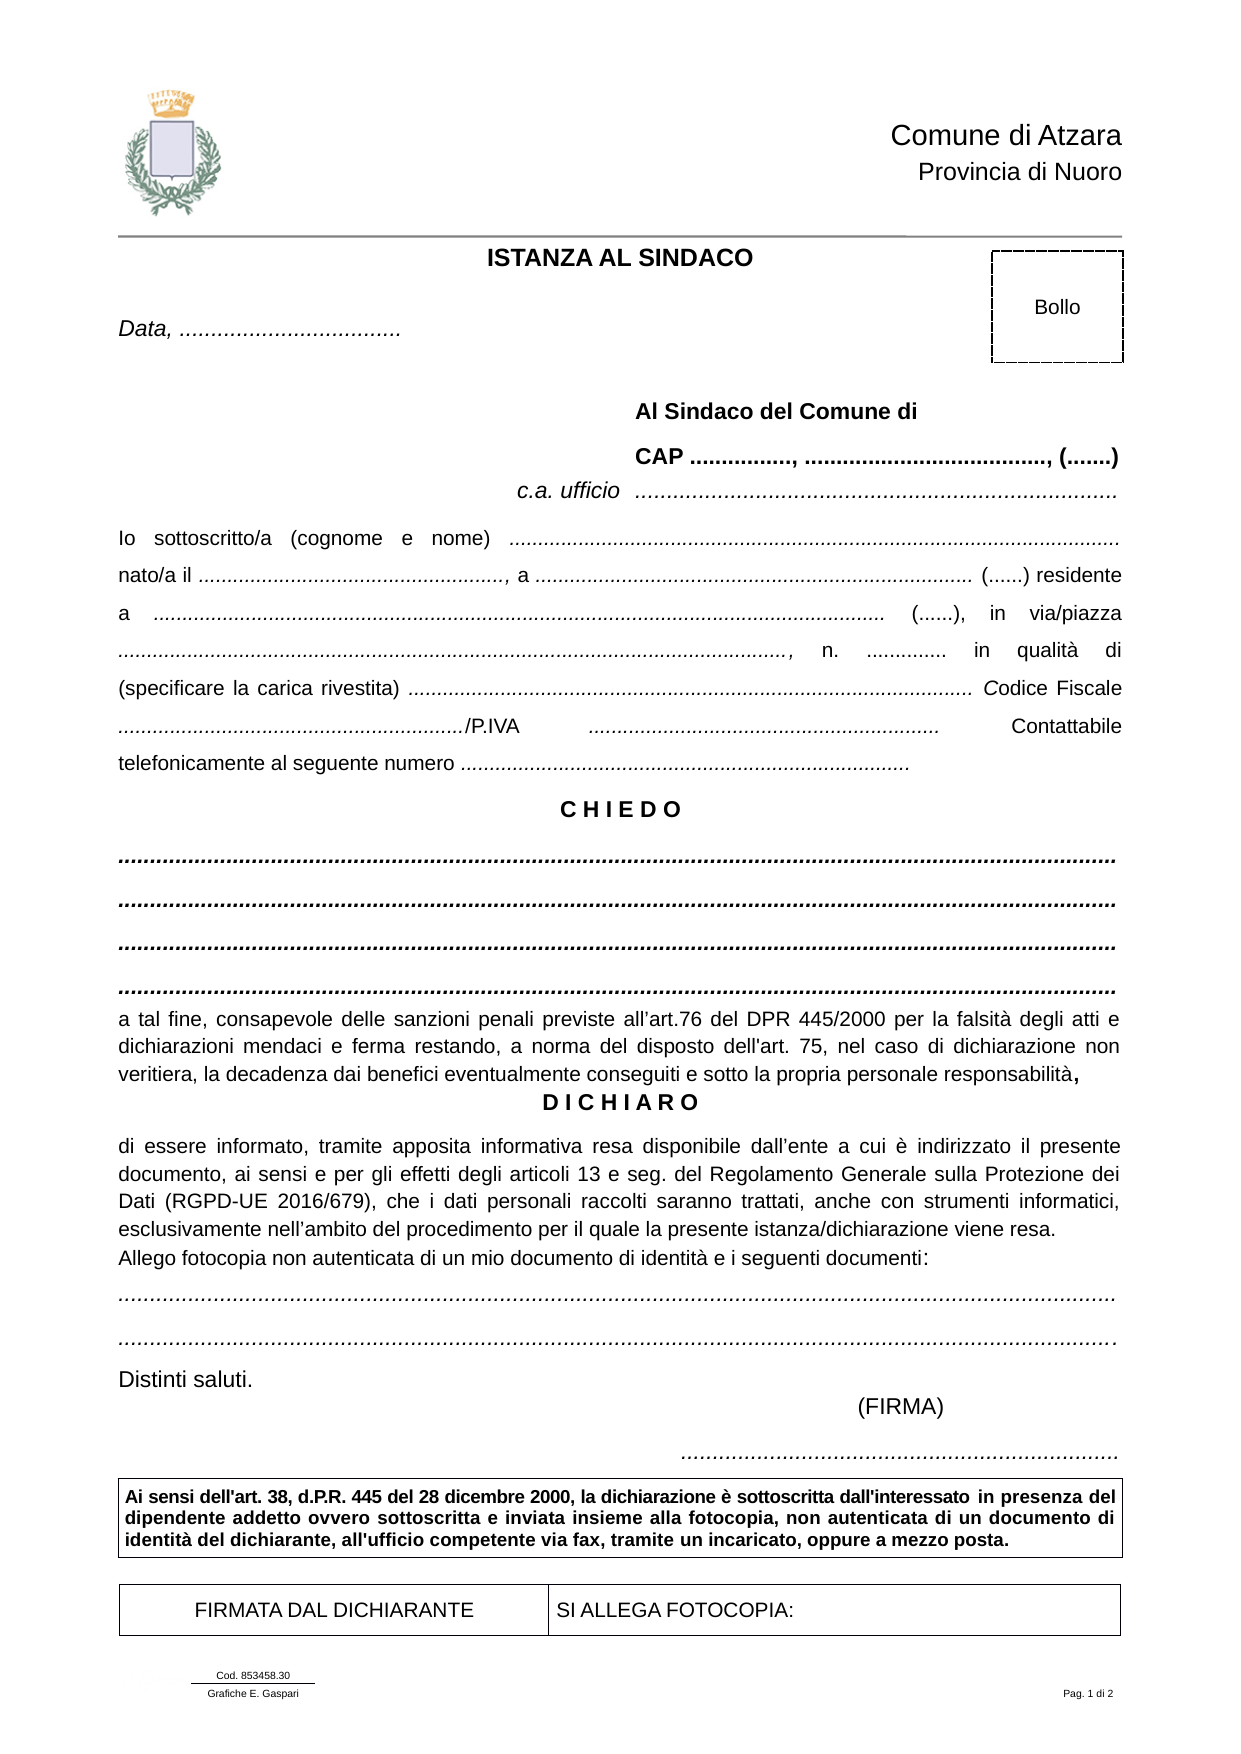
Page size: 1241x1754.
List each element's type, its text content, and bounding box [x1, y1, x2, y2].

text ..................................................................... [679, 1432, 1122, 1466]
text Distinti saluti. [118, 1366, 1122, 1393]
table_header SI ALLEGA FOTOCOPIA: [549, 1585, 1120, 1635]
table_header Ai sensi dell'art. 38, d.P.R. 445 del 28 dicembre 2000, la dichiarazione è sottoscritta dall'interessato in presenza del dipendente addetto ovvero sottoscritta e inviata insieme alla fotocopia, non autenticata di un documento di identità del dichiarante, all'ufficio competente via fax, tramite un incaricato, oppure a mezzo posta. [119, 1479, 1122, 1557]
picture [122, 87, 224, 219]
subtitle C H I E D O [118, 796, 1122, 822]
text (FIRMA) [679, 1393, 1122, 1419]
text Io sottoscritto/a (cognome e nome) .......................................................................................................... nato/a il ....................................................., a ............................................................................ (......) residente a ............................................................................................................................... (......), in via/piazza ...................................................................................................................., n. .............. in qualità di (specificare la carica rivestita) .................................................................................................. Codice Fiscale ............................................................/P.IVA ............................................................. Contattabile telefonicamente al seguente numero .............................................................................. [118, 518, 1122, 778]
text Data, ................................... [118, 310, 991, 344]
text Provincia di Nuoro [224, 157, 1122, 185]
text ............................................................................................................................................................. ............................................................................................................................................................. [118, 1274, 1122, 1353]
text di essere informato, tramite apposita informativa resa disponibile dall’ente a cui è indirizzato il presente documento, ai sensi e per gli effetti degli articoli 13 e seg. del Regolamento Generale sulla Protezione dei Dati (RGPD-UE 2016/679), che i dati personali raccolti saranno trattati, anche con strumenti informatici, esclusivamente nell’ambito del procedimento per il quale la presente istanza/dichiarazione viene resa. [118, 1134, 1122, 1241]
text Comune di Atzara [224, 118, 1122, 152]
text CAP ................, ......................................, (.......) [635, 438, 1122, 472]
table_header FIRMATA DAL DICHIARANTE [120, 1585, 548, 1635]
subtitle ISTANZA AL SINDACO [118, 243, 1122, 272]
text Allego fotocopia non autenticata di un mio documento di identità e i seguenti documenti: [118, 1244, 1122, 1270]
subtitle D I C H I A R O [118, 1089, 1122, 1115]
subtitle ............................................................................................................................................................. ............................................................................................................................................................. ............................................................................................................................................................. ............................................................................................................................................................. a tal fine, consapevole delle sanzioni penali previste all’art.76 del DPR 445/2000 per la falsità degli atti e dichiarazioni mendaci e ferma restando, a norma del disposto dell'art. 75, nel caso di dichiarazione non veritiera, la decadenza dai benefici eventualmente conseguiti e sotto la propria personale responsabilità, [118, 832, 1122, 1085]
text Al Sindaco del Comune di [635, 398, 1122, 424]
text c.a. ufficio ............................................................................ [517, 472, 1122, 506]
